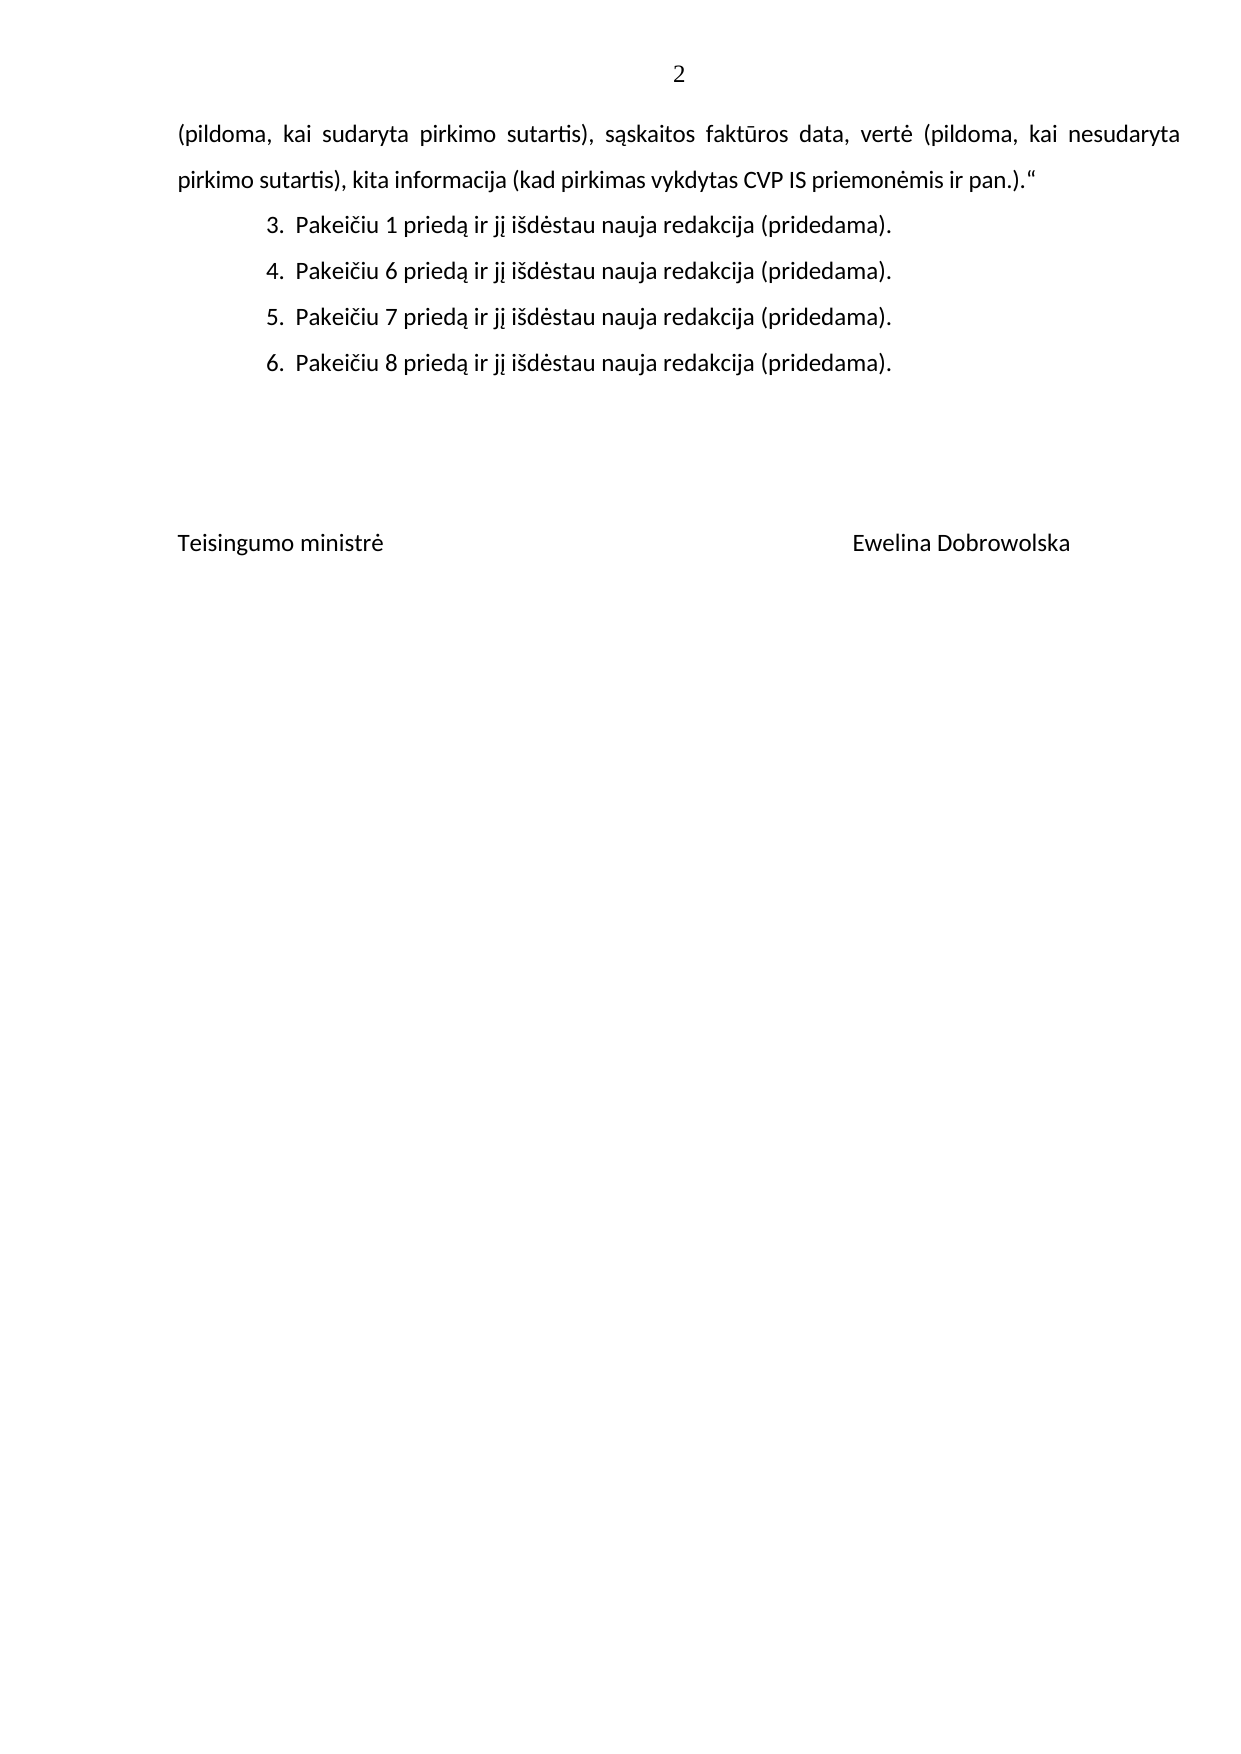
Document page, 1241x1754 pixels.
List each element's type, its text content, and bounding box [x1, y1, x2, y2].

text 3. Pakeičiu 1 priedą ir jį išdėstau nauja redakcija (pridedama). [177, 209, 1181, 240]
text 6. Pakeičiu 8 priedą ir jį išdėstau nauja redakcija (pridedama). [177, 347, 1181, 377]
text Teisingumo ministrė Ewelina Dobrowolska [177, 527, 1181, 558]
text 4. Pakeičiu 6 priedą ir jį išdėstau nauja redakcija (pridedama). [177, 255, 1181, 286]
text (pildoma, kai sudaryta pirkimo sutartis), sąskaitos faktūros data, vertė (pildoma, kai nesudaryta pirkimo sutartis), kita informacija (kad pirkimas vykdytas CVP IS priemonėmis ir pan.).“ [177, 118, 1181, 194]
text 5. Pakeičiu 7 priedą ir jį išdėstau nauja redakcija (pridedama). [177, 301, 1181, 332]
